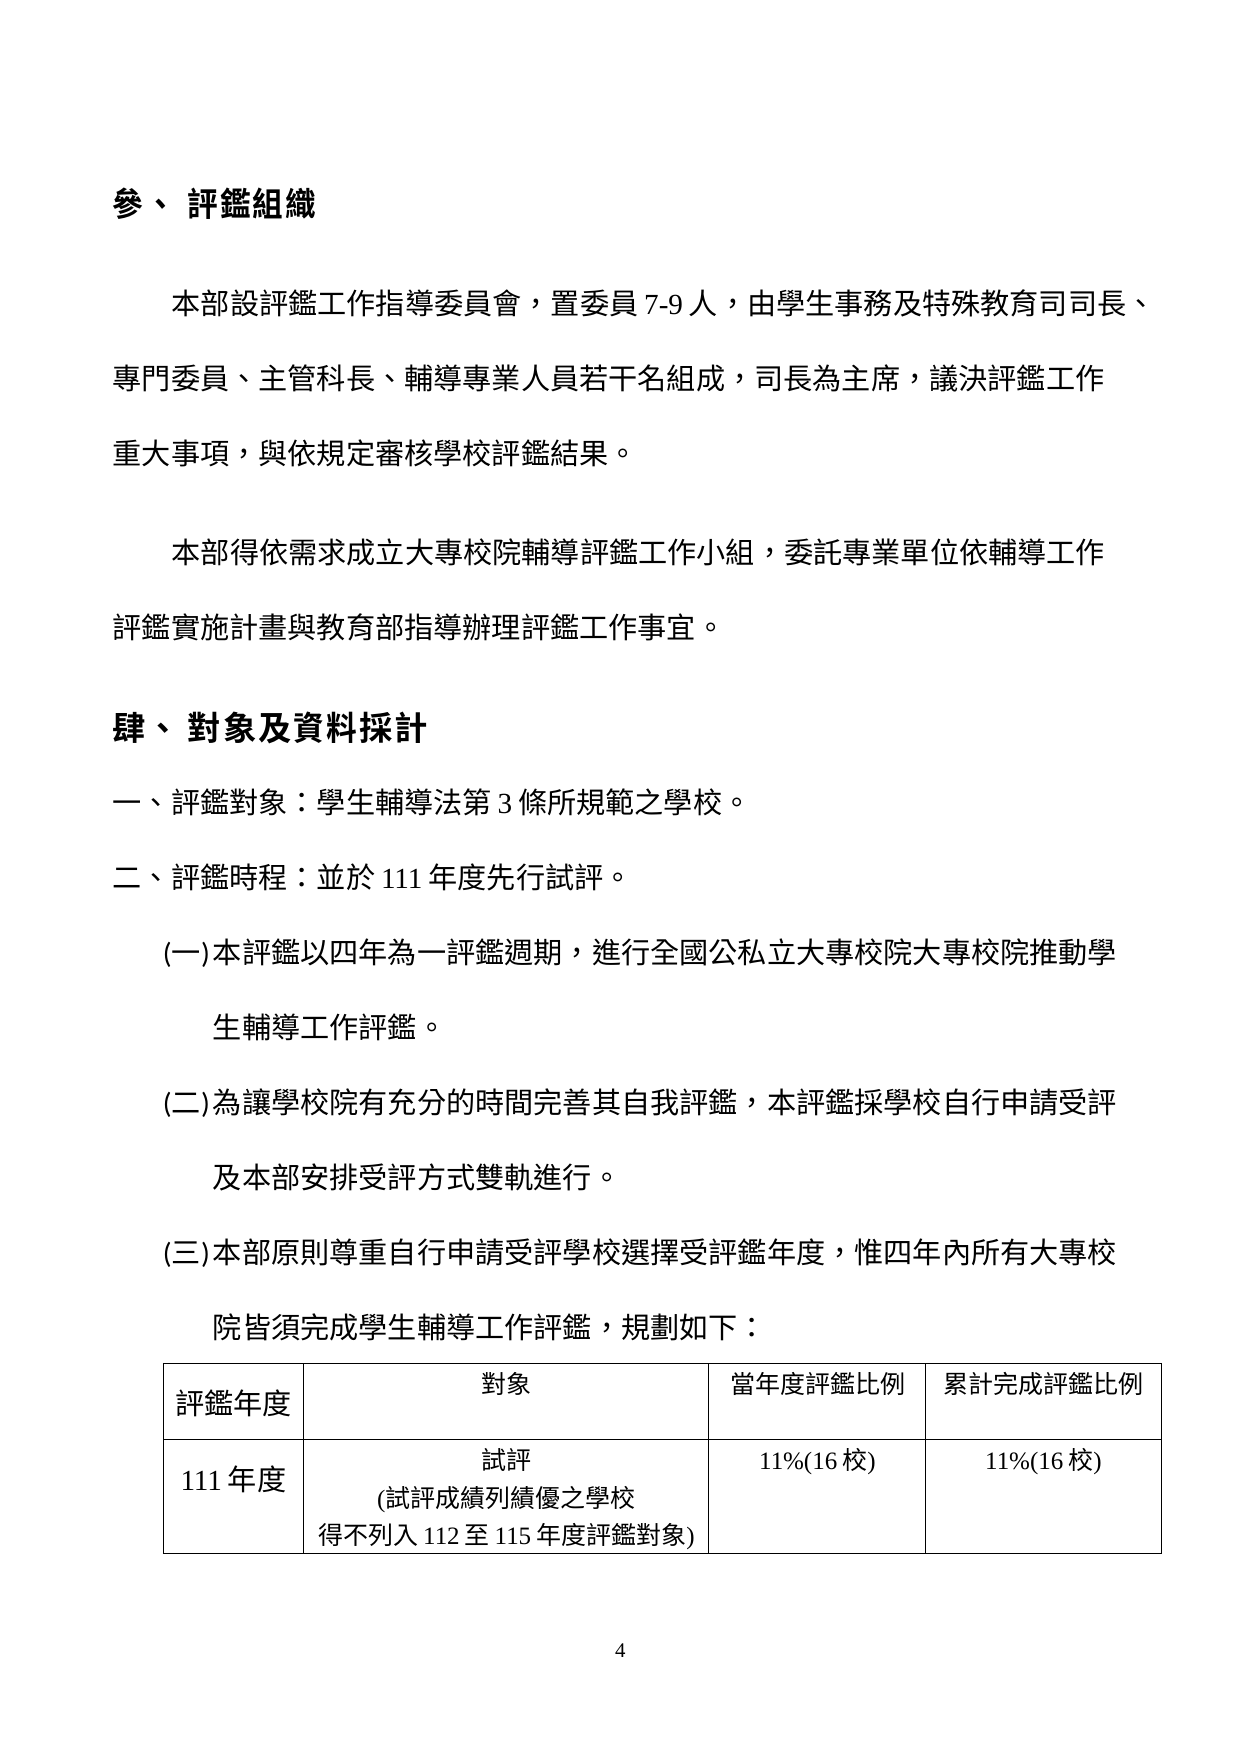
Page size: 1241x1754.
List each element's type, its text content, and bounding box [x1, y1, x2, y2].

subtitle 對象及資料採計 [112, 688, 1128, 763]
subtitle 本評鑑以四年為一評鑑週期，進行全國公私立大專校院大專校院推動學生輔導工作評鑑。 [163, 913, 1128, 1063]
table_header 累計完成評鑑比例 [926, 1364, 1161, 1439]
subtitle 本部設評鑑工作指導委員會，置委員7-9人，由學生事務及特殊教育司司長、專門委員、主管科長、輔導專業人員若干名組成，司長為主席，議決評鑑工作重大事項，與依規定審核學校評鑑結果。 [112, 264, 1128, 489]
table_cell 11%(16校) [926, 1440, 1161, 1552]
table_cell 11%(16校) [709, 1440, 925, 1552]
subtitle 本部原則尊重自行申請受評學校選擇受評鑑年度，惟四年內所有大專校院皆須完成學生輔導工作評鑑，規劃如下： [163, 1213, 1128, 1363]
subtitle 評鑑對象：學生輔導法第3條所規範之學校。 [112, 763, 1128, 838]
subtitle 為讓學校院有充分的時間完善其自我評鑑，本評鑑採學校自行申請受評及本部安排受評方式雙軌進行。 [163, 1063, 1128, 1213]
table_header 評鑑年度 [164, 1364, 303, 1439]
subtitle 本部得依需求成立大專校院輔導評鑑工作小組，委託專業單位依輔導工作評鑑實施計畫與教育部指導辦理評鑑工作事宜。 [112, 513, 1128, 663]
table_cell 試評 (試評成績列績優之學校 得不列入112至115年度評鑑對象) [304, 1440, 708, 1552]
table_header 對象 [304, 1364, 708, 1439]
subtitle 評鑑組織 [112, 164, 1128, 239]
table_header 當年度評鑑比例 [709, 1364, 925, 1439]
subtitle 評鑑時程：並於111年度先行試評。 [112, 838, 1128, 913]
table_cell 111年度 [164, 1440, 303, 1552]
